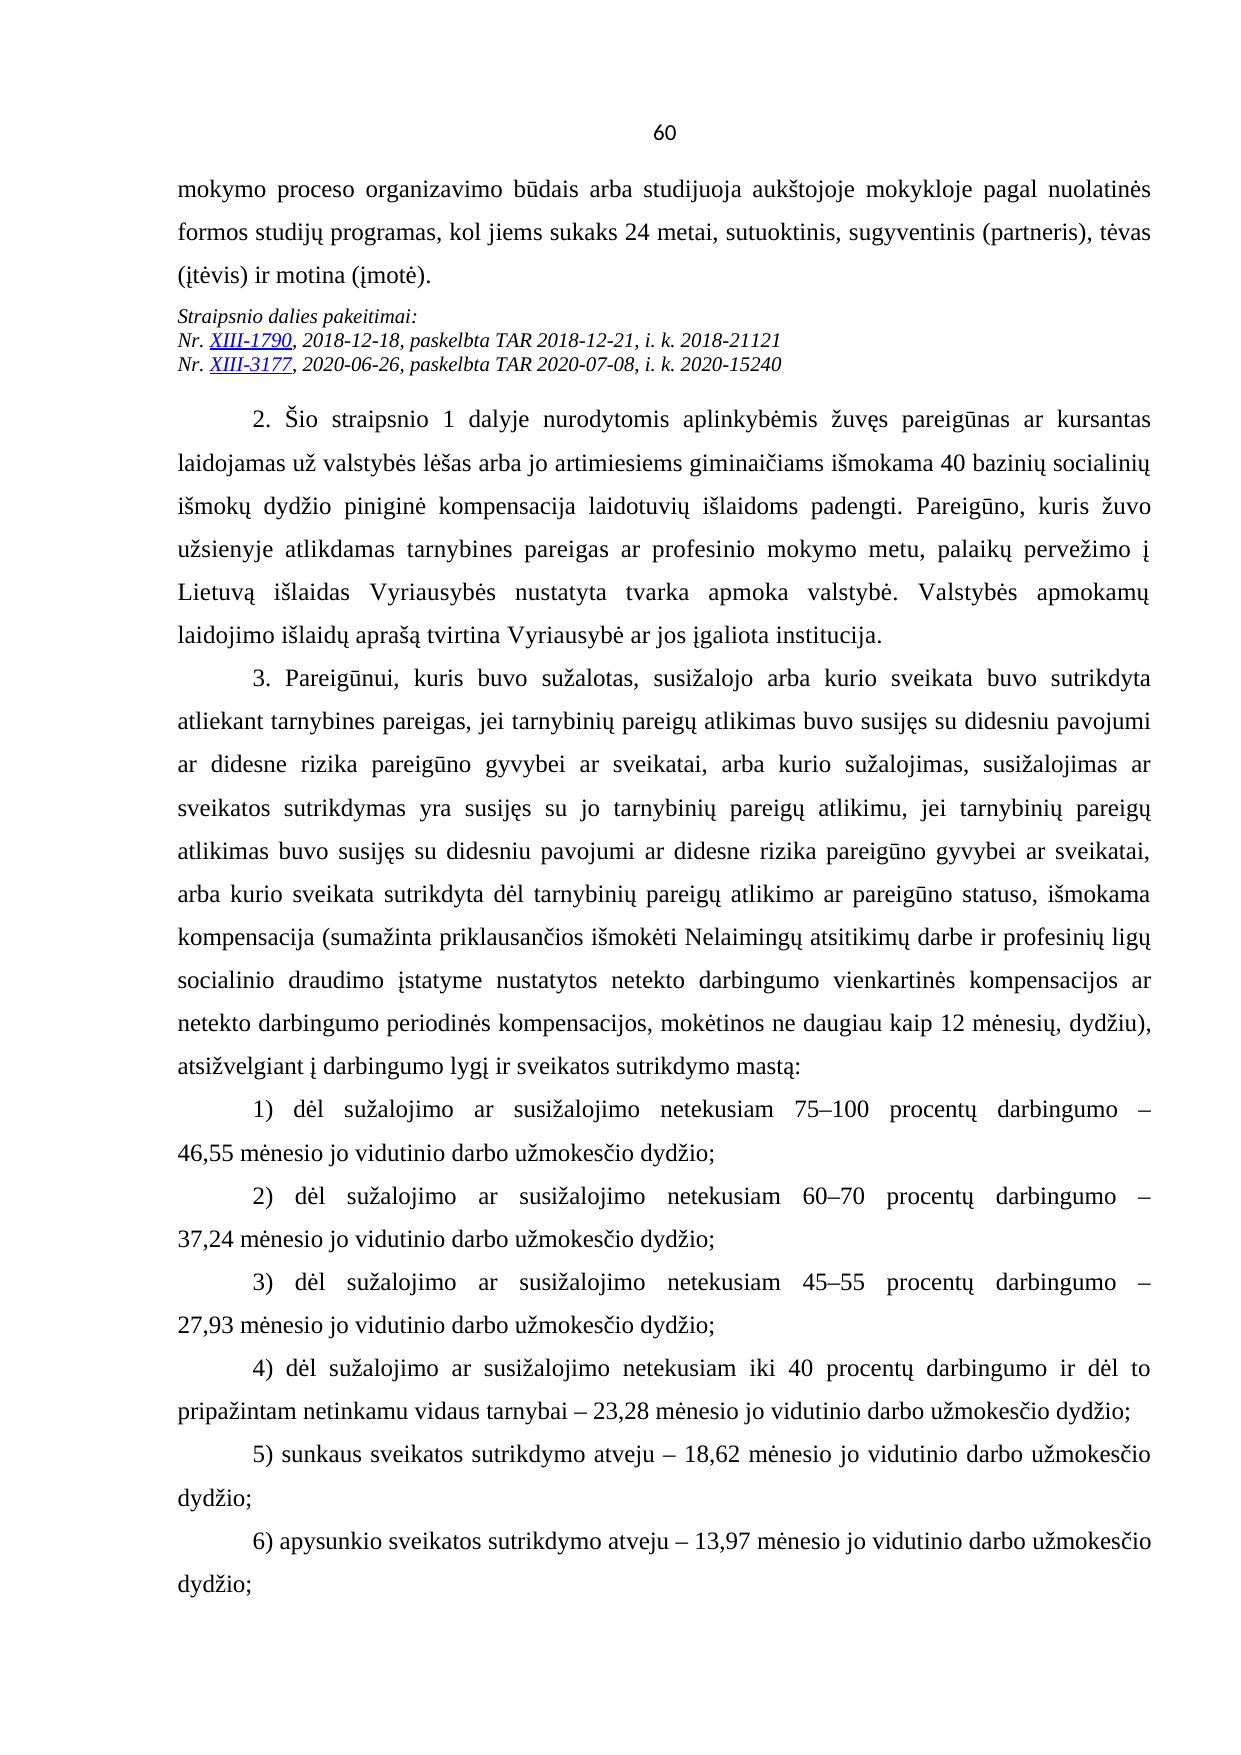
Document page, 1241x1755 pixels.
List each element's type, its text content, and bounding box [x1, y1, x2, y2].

text 4) dėl sužalojimo ar susižalojimo netekusiam iki 40 procentų darbingumo ir dėl to pripažintam netinkamu vidaus tarnybai – 23,28 mėnesio jo vidutinio darbo užmokesčio dydžio; [177, 1353, 1152, 1425]
text 3. Pareigūnui, kuris buvo sužalotas, susižalojo arba kurio sveikata buvo sutrikdyta atliekant tarnybines pareigas, jei tarnybinių pareigų atlikimas buvo susijęs su didesniu pavojumi ar didesne rizika pareigūno gyvybei ar sveikatai, arba kurio sužalojimas, susižalojimas ar sveikatos sutrikdymas yra susijęs su jo tarnybinių pareigų atlikimu, jei tarnybinių pareigų atlikimas buvo susijęs su didesniu pavojumi ar didesne rizika pareigūno gyvybei ar sveikatai, arba kurio sveikata sutrikdyta dėl tarnybinių pareigų atlikimo ar pareigūno statuso, išmokama kompensacija (sumažinta priklausančios išmokėti Nelaimingų atsitikimų darbe ir profesinių ligų socialinio draudimo įstatyme nustatytos netekto darbingumo vienkartinės kompensacijos ar netekto darbingumo periodinės kompensacijos, mokėtinos ne daugiau kaip 12 mėnesių, dydžiu), atsižvelgiant į darbingumo lygį ir sveikatos sutrikdymo mastą: [177, 663, 1152, 1080]
text 5) sunkaus sveikatos sutrikdymo atveju – 18,62 mėnesio jo vidutinio darbo užmokesčio dydžio; [177, 1439, 1152, 1511]
text 3) dėl sužalojimo ar susižalojimo netekusiam 45–55 procentų darbingumo – 27,93 mėnesio jo vidutinio darbo užmokesčio dydžio; [177, 1267, 1152, 1339]
text 6) apysunkio sveikatos sutrikdymo atveju – 13,97 mėnesio jo vidutinio darbo užmokesčio dydžio; [177, 1526, 1152, 1598]
text Nr. XIII-3177, 2020-06-26, paskelbta TAR 2020-07-08, i. k. 2020-15240 [177, 352, 1152, 376]
text 1) dėl sužalojimo ar susižalojimo netekusiam 75–100 procentų darbingumo – 46,55 mėnesio jo vidutinio darbo užmokesčio dydžio; [177, 1094, 1152, 1166]
text mokymo proceso organizavimo būdais arba studijuoja aukštojoje mokykloje pagal nuolatinės formos studijų programas, kol jiems sukaks 24 metai, sutuoktinis, sugyventinis (partneris), tėvas (įtėvis) ir motina (įmotė). [177, 174, 1152, 289]
text 2) dėl sužalojimo ar susižalojimo netekusiam 60–70 procentų darbingumo – 37,24 mėnesio jo vidutinio darbo užmokesčio dydžio; [177, 1181, 1152, 1253]
text 2. Šio straipsnio 1 dalyje nurodytomis aplinkybėmis žuvęs pareigūnas ar kursantas laidojamas už valstybės lėšas arba jo artimiesiems giminaičiams išmokama 40 bazinių socialinių išmokų dydžio piniginė kompensacija laidotuvių išlaidoms padengti. Pareigūno, kuris žuvo užsienyje atlikdamas tarnybines pareigas ar profesinio mokymo metu, palaikų pervežimo į Lietuvą išlaidas Vyriausybės nustatyta tvarka apmoka valstybė. Valstybės apmokamų laidojimo išlaidų aprašą tvirtina Vyriausybė ar jos įgaliota institucija. [177, 404, 1152, 649]
text Straipsnio dalies pakeitimai: [177, 303, 1152, 328]
text Nr. XIII-1790, 2018-12-18, paskelbta TAR 2018-12-21, i. k. 2018-21121 [177, 328, 1152, 352]
